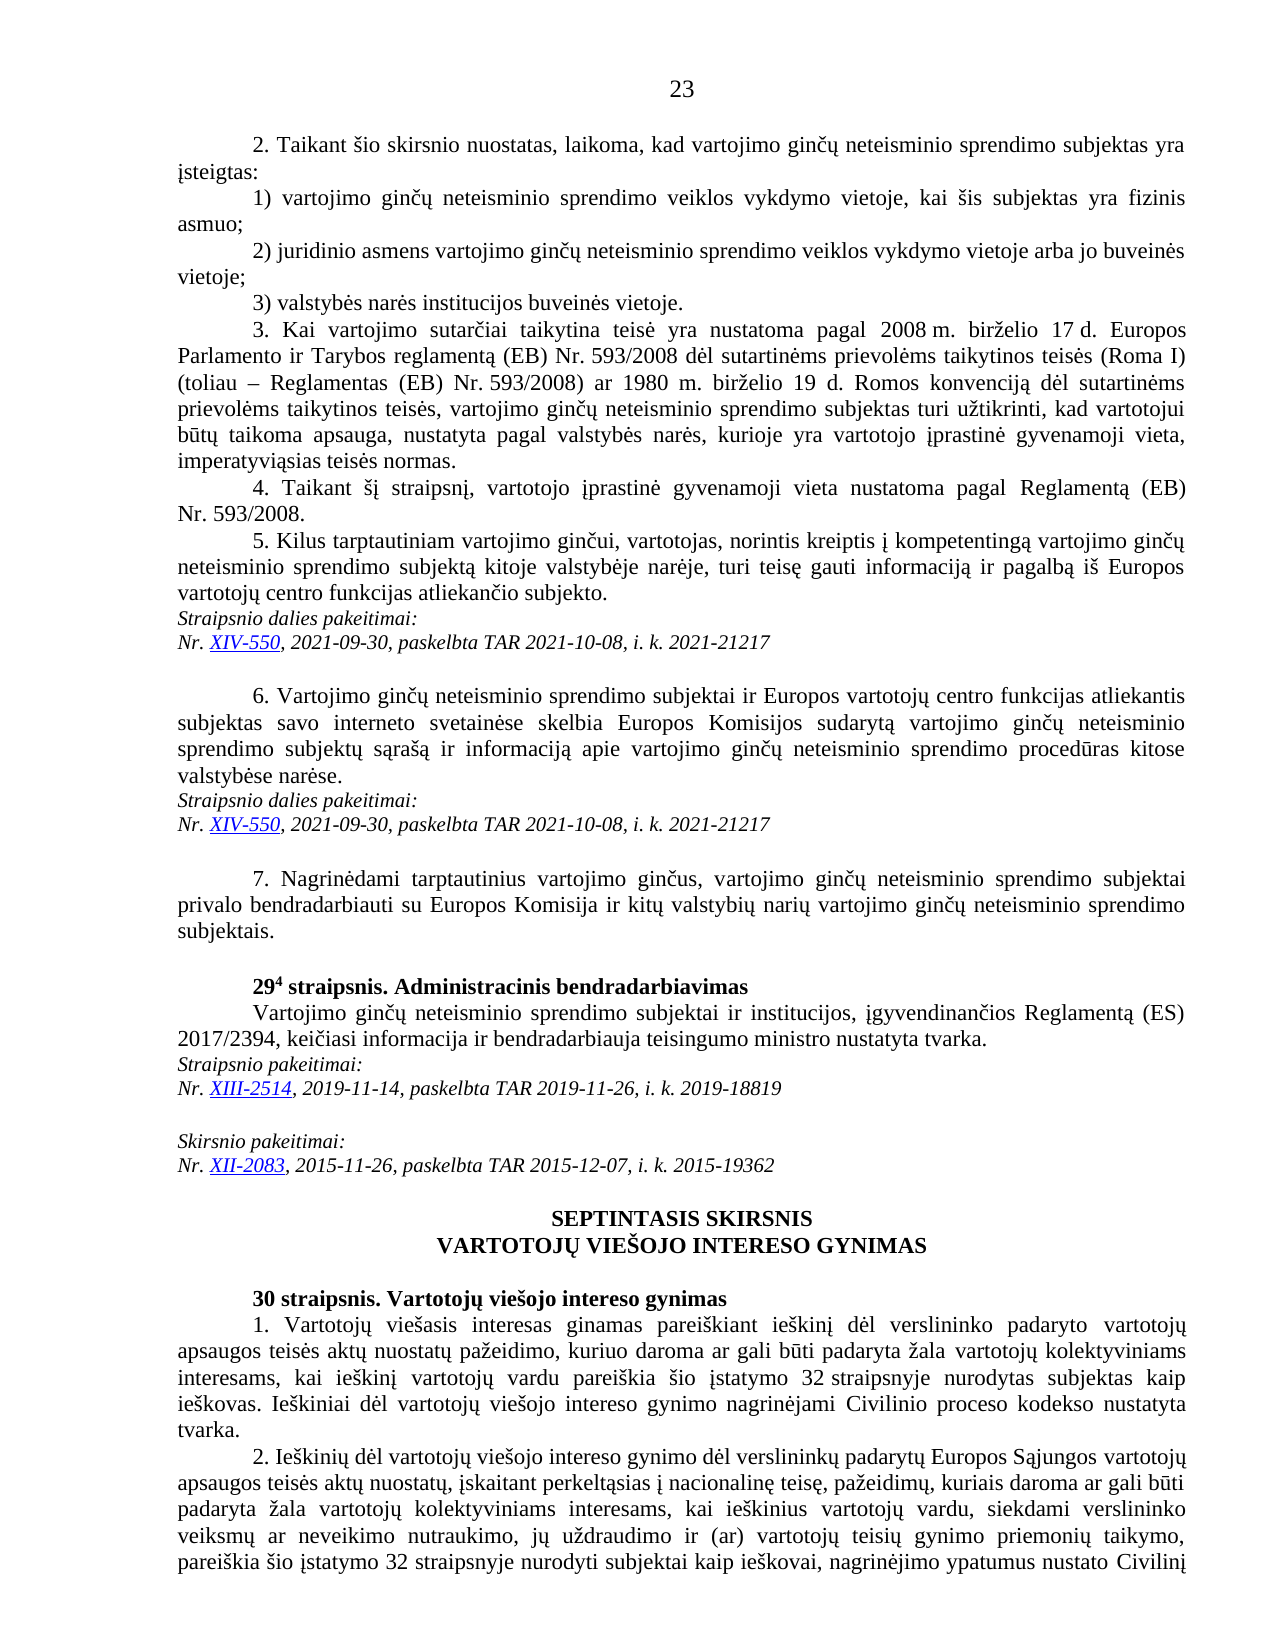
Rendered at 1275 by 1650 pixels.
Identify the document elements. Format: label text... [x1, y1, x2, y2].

text Straipsnio dalies pakeitimai: [177, 788, 1186, 812]
text 30 straipsnis. Vartotojų viešojo intereso gynimas [177, 1284, 1186, 1311]
text 6. Vartojimo ginčų neteisminio sprendimo subjektai ir Europos vartotojų centro funkcijas atliekantis subjektas savo interneto svetainėse skelbia Europos Komisijos sudarytą vartojimo ginčų neteisminio sprendimo subjektų sąrašą ir informaciją apie vartojimo ginčų neteisminio sprendimo procedūras kitose valstybėse narėse. [177, 683, 1186, 788]
text Skirsnio pakeitimai: [177, 1129, 1186, 1153]
text Nr. XIV-550, 2021-09-30, paskelbta TAR 2021-10-08, i. k. 2021-21217 [177, 812, 1186, 836]
text Vartojimo ginčų neteisminio sprendimo subjektai ir institucijos, įgyvendinančios Reglamentą (ES) 2017/2394, keičiasi informacija ir bendradarbiauja teisingumo ministro nustatyta tvarka. [177, 999, 1186, 1052]
text Straipsnio pakeitimai: [177, 1052, 1186, 1076]
text Straipsnio dalies pakeitimai: [177, 606, 1186, 630]
text 5. Kilus tarptautiniam vartojimo ginčui, vartotojas, norintis kreiptis į kompetentingą vartojimo ginčų neteisminio sprendimo subjektą kitoje valstybėje narėje, turi teisę gauti informaciją ir pagalbą iš Europos vartotojų centro funkcijas atliekančio subjekto. [177, 527, 1186, 606]
text Nr. XIII-2514, 2019-11-14, paskelbta TAR 2019-11-26, i. k. 2019-18819 [177, 1076, 1186, 1100]
text 4. Taikant šį straipsnį, vartotojo įprastinė gyvenamoji vieta nustatoma pagal Reglamentą (EB) Nr. 593/2008. [177, 474, 1186, 527]
text 2. Taikant šio skirsnio nuostatas, laikoma, kad vartojimo ginčų neteisminio sprendimo subjektas yra įsteigtas: [177, 131, 1186, 184]
text 3) valstybės narės institucijos buveinės vietoje. [177, 289, 1186, 316]
text 2. Ieškinių dėl vartotojų viešojo intereso gynimo dėl verslininkų padarytų Europos Sąjungos vartotojų apsaugos teisės aktų nuostatų, įskaitant perkeltąsias į nacionalinę teisę, pažeidimų, kuriais daroma ar gali būti padaryta žala vartotojų kolektyviniams interesams, kai ieškinius vartotojų vardu, siekdami verslininko veiksmų ar neveikimo nutraukimo, jų uždraudimo ir (ar) vartotojų teisių gynimo priemonių taikymo, pareiškia šio įstatymo 32 straipsnyje nurodyti subjektai kaip ieškovai, nagrinėjimo ypatumus nustato Civilinį [177, 1443, 1186, 1574]
text 1. Vartotojų viešasis interesas ginamas pareiškiant ieškinį dėl verslininko padaryto vartotojų apsaugos teisės aktų nuostatų pažeidimo, kuriuo daroma ar gali būti padaryta žala vartotojų kolektyviniams interesams, kai ieškinį vartotojų vardu pareiškia šio įstatymo 32 straipsnyje nurodytas subjektas kaip ieškovas. Ieškiniai dėl vartotojų viešojo intereso gynimo nagrinėjami Civilinio proceso kodekso nustatyta tvarka. [177, 1311, 1186, 1443]
text 7. Nagrinėdami tarptautinius vartojimo ginčus, vartojimo ginčų neteisminio sprendimo subjektai privalo bendradarbiauti su Europos Komisija ir kitų valstybių narių vartojimo ginčų neteisminio sprendimo subjektais. [177, 865, 1186, 944]
text VARTOTOJŲ VIEŠOJO INTERESO GYNIMAS [177, 1232, 1186, 1258]
text 3. Kai vartojimo sutarčiai taikytina teisė yra nustatoma pagal 2008 m. birželio 17 d. Europos Parlamento ir Tarybos reglamentą (EB) Nr. 593/2008 dėl sutartinėms prievolėms taikytinos teisės (Roma I) (toliau – Reglamentas (EB) Nr. 593/2008) ar 1980 m. birželio 19 d. Romos konvenciją dėl sutartinėms prievolėms taikytinos teisės, vartojimo ginčų neteisminio sprendimo subjektas turi užtikrinti, kad vartotojui būtų taikoma apsauga, nustatyta pagal valstybės narės, kurioje yra vartotojo įprastinė gyvenamoji vieta, imperatyviąsias teisės normas. [177, 316, 1186, 474]
text SEPTINTASIS SKIRSNIS [177, 1206, 1186, 1232]
text Nr. XII-2083, 2015-11-26, paskelbta TAR 2015-12-07, i. k. 2015-19362 [177, 1153, 1186, 1177]
text 1) vartojimo ginčų neteisminio sprendimo veiklos vykdymo vietoje, kai šis subjektas yra fizinis asmuo; [177, 184, 1186, 237]
text Nr. XIV-550, 2021-09-30, paskelbta TAR 2021-10-08, i. k. 2021-21217 [177, 630, 1186, 654]
text 294 straipsnis. Administracinis bendradarbiavimas [177, 973, 1186, 999]
text 2) juridinio asmens vartojimo ginčų neteisminio sprendimo veiklos vykdymo vietoje arba jo buveinės vietoje; [177, 237, 1186, 289]
